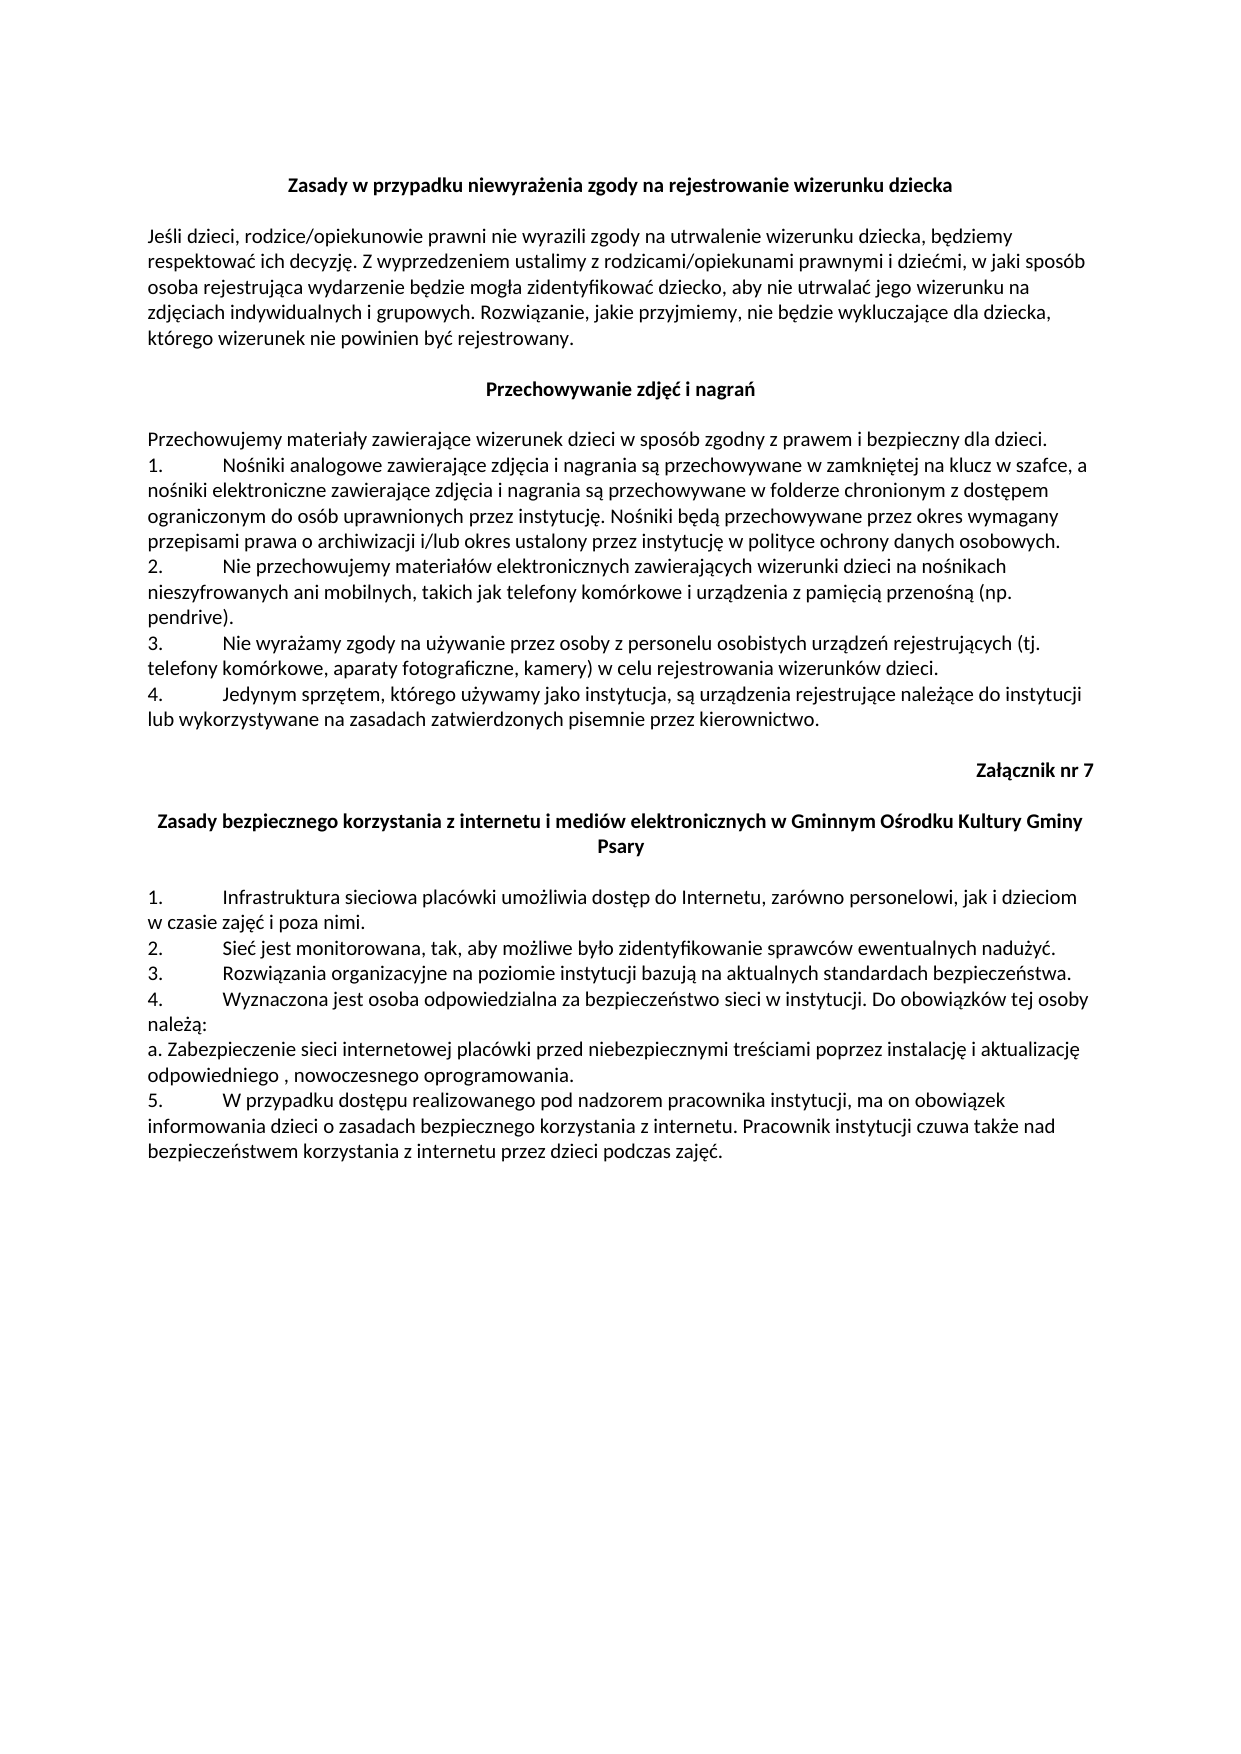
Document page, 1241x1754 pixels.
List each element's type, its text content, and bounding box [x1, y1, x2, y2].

text Załącznik nr 7 [147, 757, 1094, 782]
list Sieć jest monitorowana, tak, aby możliwe było zidentyfikowanie sprawców ewentualnych nadużyć. [147, 935, 1094, 960]
list Wyznaczona jest osoba odpowiedzialna za bezpieczeństwo sieci w instytucji. Do obowiązków tej osoby należą: [147, 986, 1094, 1037]
text Przechowywanie zdjęć i nagrań [147, 376, 1094, 401]
text Zasady w przypadku niewyrażenia zgody na rejestrowanie wizerunku dziecka [147, 172, 1094, 198]
text Zasady bezpiecznego korzystania z internetu i mediów elektronicznych w Gminnym Ośrodku Kultury Gminy Psary [147, 808, 1094, 859]
text a. Zabezpieczenie sieci internetowej placówki przed niebezpiecznymi treściami poprzez instalację i aktualizację odpowiedniego , nowoczesnego oprogramowania. [147, 1037, 1094, 1087]
list Infrastruktura sieciowa placówki umożliwia dostęp do Internetu, zarówno personelowi, jak i dzieciom w czasie zajęć i poza nimi. [147, 884, 1094, 935]
list Nie wyrażamy zgody na używanie przez osoby z personelu osobistych urządzeń rejestrujących (tj. telefony komórkowe, aparaty fotograficzne, kamery) w celu rejestrowania wizerunków dzieci. [147, 630, 1094, 681]
text Przechowujemy materiały zawierające wizerunek dzieci w sposób zgodny z prawem i bezpieczny dla dzieci. [147, 427, 1094, 452]
list Rozwiązania organizacyjne na poziomie instytucji bazują na aktualnych standardach bezpieczeństwa. [147, 960, 1094, 986]
list Nośniki analogowe zawierające zdjęcia i nagrania są przechowywane w zamkniętej na klucz w szafce, a nośniki elektroniczne zawierające zdjęcia i nagrania są przechowywane w folderze chronionym z dostępem ograniczonym do osób uprawnionych przez instytucję. Nośniki będą przechowywane przez okres wymagany przepisami prawa o archiwizacji i/lub okres ustalony przez instytucję w polityce ochrony danych osobowych. [147, 452, 1094, 554]
text Jeśli dzieci, rodzice/opiekunowie prawni nie wyrazili zgody na utrwalenie wizerunku dziecka, będziemy respektować ich decyzję. Z wyprzedzeniem ustalimy z rodzicami/opiekunami prawnymi i dziećmi, w jaki sposób osoba rejestrująca wydarzenie będzie mogła zidentyfikować dziecko, aby nie utrwalać jego wizerunku na zdjęciach indywidualnych i grupowych. Rozwiązanie, jakie przyjmiemy, nie będzie wykluczające dla dziecka, którego wizerunek nie powinien być rejestrowany. [147, 223, 1094, 350]
list Nie przechowujemy materiałów elektronicznych zawierających wizerunki dzieci na nośnikach nieszyfrowanych ani mobilnych, takich jak telefony komórkowe i urządzenia z pamięcią przenośną (np. pendrive). [147, 554, 1094, 630]
list Jedynym sprzętem, którego używamy jako instytucja, są urządzenia rejestrujące należące do instytucji lub wykorzystywane na zasadach zatwierdzonych pisemnie przez kierownictwo. [147, 681, 1094, 732]
list W przypadku dostępu realizowanego pod nadzorem pracownika instytucji, ma on obowiązek informowania dzieci o zasadach bezpiecznego korzystania z internetu. Pracownik instytucji czuwa także nad bezpieczeństwem korzystania z internetu przez dzieci podczas zajęć. [147, 1087, 1094, 1164]
